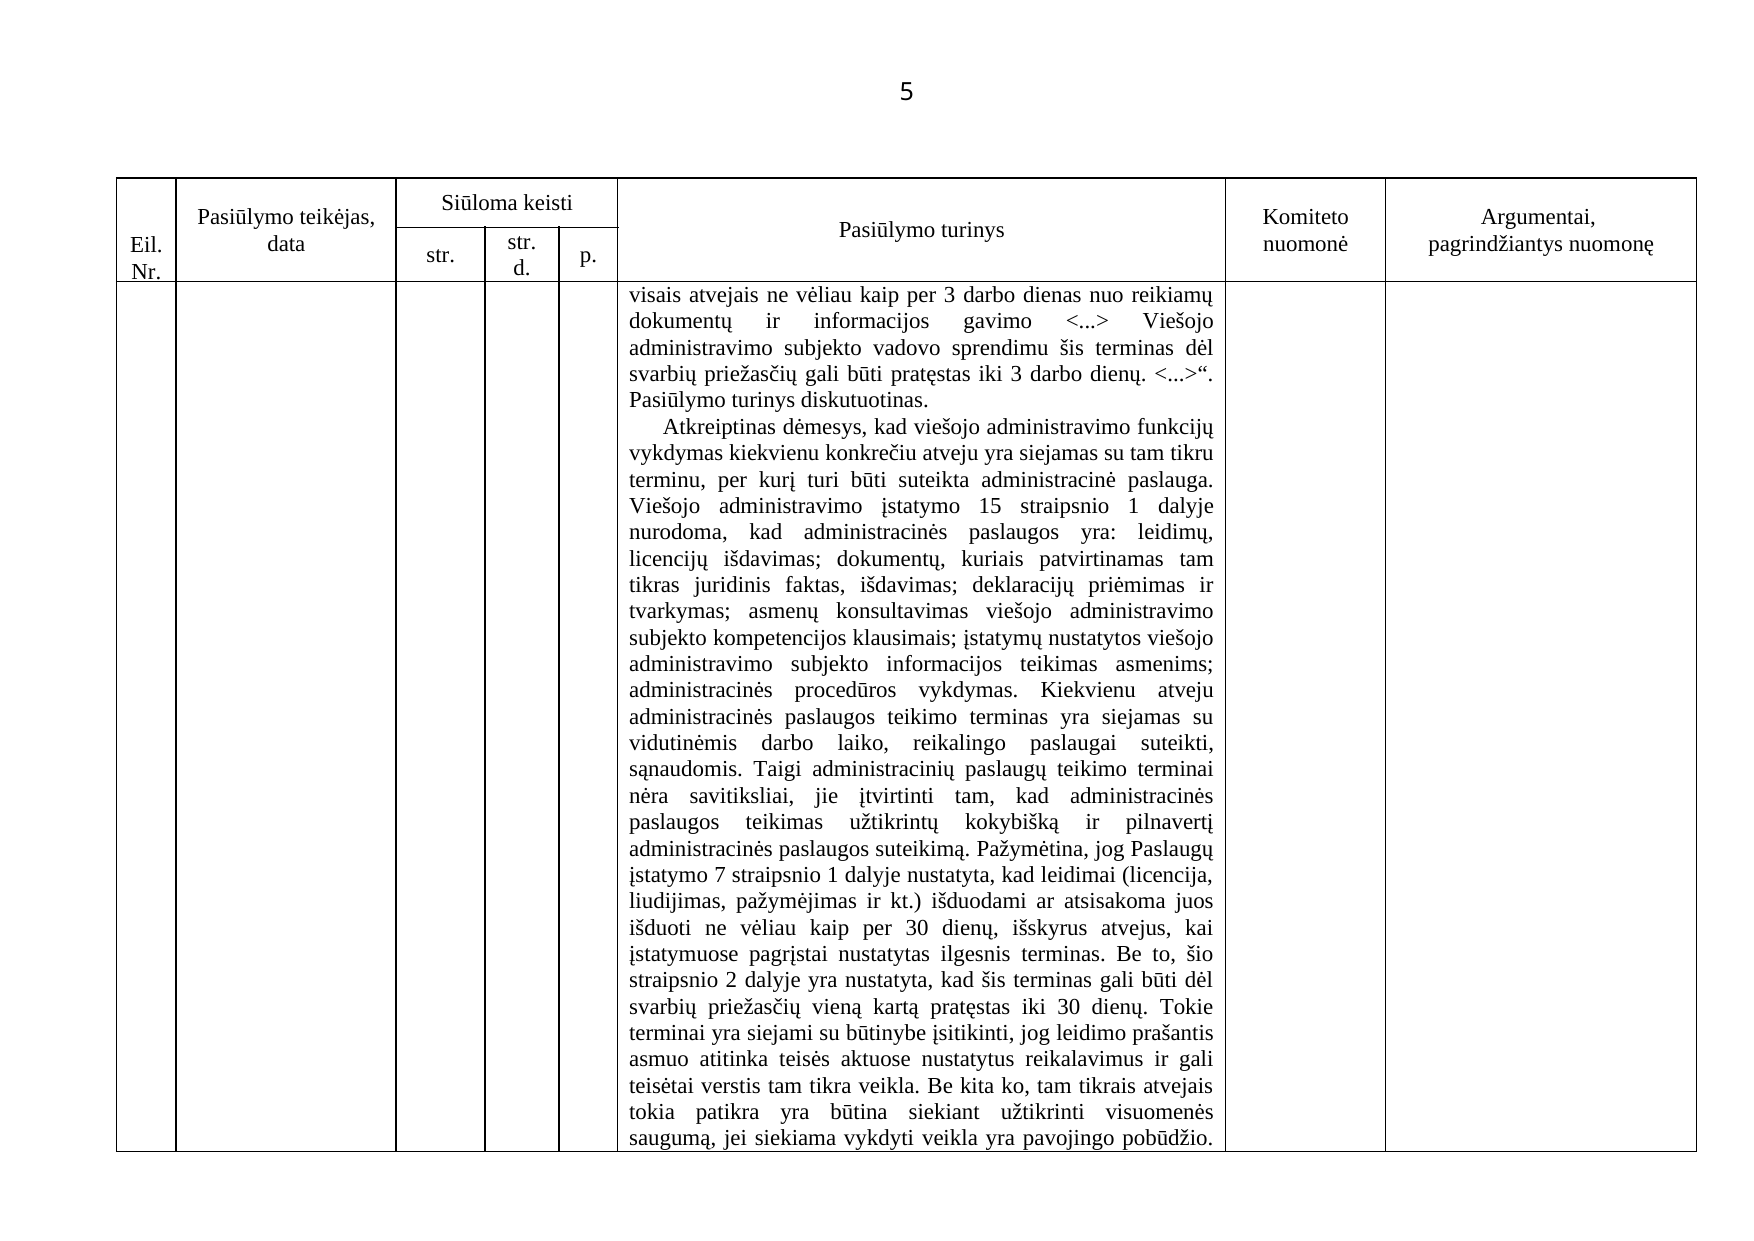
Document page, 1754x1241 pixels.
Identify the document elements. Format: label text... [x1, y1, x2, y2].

table_cell str. [397, 228, 484, 281]
table_cell [1226, 282, 1385, 1151]
table_cell [397, 282, 484, 1151]
table_header Siūloma keisti [397, 179, 617, 226]
table_cell visais atvejais ne vėliau kaip per 3 darbo dienas nuo reikiamų dokumentų ir informacijos gavimo <...> Viešojo administravimo subjekto vadovo sprendimu šis terminas dėl svarbių priežasčių gali būti pratęstas iki 3 darbo dienų. <...>“. Pasiūlymo turinys diskutuotinas. Atkreiptinas dėmesys, kad viešojo administravimo funkcijų vykdymas kiekvienu konkrečiu atveju yra siejamas su tam tikru terminu, per kurį turi būti suteikta administracinė paslauga. Viešojo administravimo įstatymo 15 straipsnio 1 dalyje nurodoma, kad administracinės paslaugos yra: leidimų, licencijų išdavimas; dokumentų, kuriais patvirtinamas tam tikras juridinis faktas, išdavimas; deklaracijų priėmimas ir tvarkymas; asmenų konsultavimas viešojo administravimo subjekto kompetencijos klausimais; įstatymų nustatytos viešojo administravimo subjekto informacijos teikimas asmenims; administracinės procedūros vykdymas. Kiekvienu atveju administracinės paslaugos teikimo terminas yra siejamas su vidutinėmis darbo laiko, reikalingo paslaugai suteikti, sąnaudomis. Taigi administracinių paslaugų teikimo terminai nėra savitiksliai, jie įtvirtinti tam, kad administracinės paslaugos teikimas užtikrintų kokybišką ir pilnavertį administracinės paslaugos suteikimą. Pažymėtina, jog Paslaugų įstatymo 7 straipsnio 1 dalyje nustatyta, kad leidimai (licencija, liudijimas, pažymėjimas ir kt.) išduodami ar atsisakoma juos išduoti ne vėliau kaip per 30 dienų, išskyrus atvejus, kai įstatymuose pagrįstai nustatytas ilgesnis terminas. Be to, šio straipsnio 2 dalyje yra nustatyta, kad šis terminas gali būti dėl svarbių priežasčių vieną kartą pratęstas iki 30 dienų. Tokie terminai yra siejami su būtinybe įsitikinti, jog leidimo prašantis asmuo atitinka teisės aktuose nustatytus reikalavimus ir gali teisėtai verstis tam tikra veikla. Be kita ko, tam tikrais atvejais tokia patikra yra būtina siekiant užtikrinti visuomenės saugumą, jei siekiama vykdyti veikla yra pavojingo pobūdžio. [618, 282, 1225, 1151]
table_header Argumentai, pagrindžiantys nuomonę [1386, 179, 1696, 281]
table_header Pasiūlymo turinys [618, 179, 1225, 281]
table_cell str. d. [486, 228, 558, 281]
table_cell [117, 282, 175, 1151]
table_cell p. [560, 228, 617, 281]
table_cell [1386, 282, 1696, 1151]
table_cell [486, 282, 558, 1151]
table_header Eil. Nr. [117, 179, 175, 281]
table_cell [177, 282, 395, 1151]
table_header Pasiūlymo teikėjas, data [177, 179, 395, 281]
table_header Komiteto nuomonė [1226, 179, 1385, 281]
table_cell [560, 282, 617, 1151]
